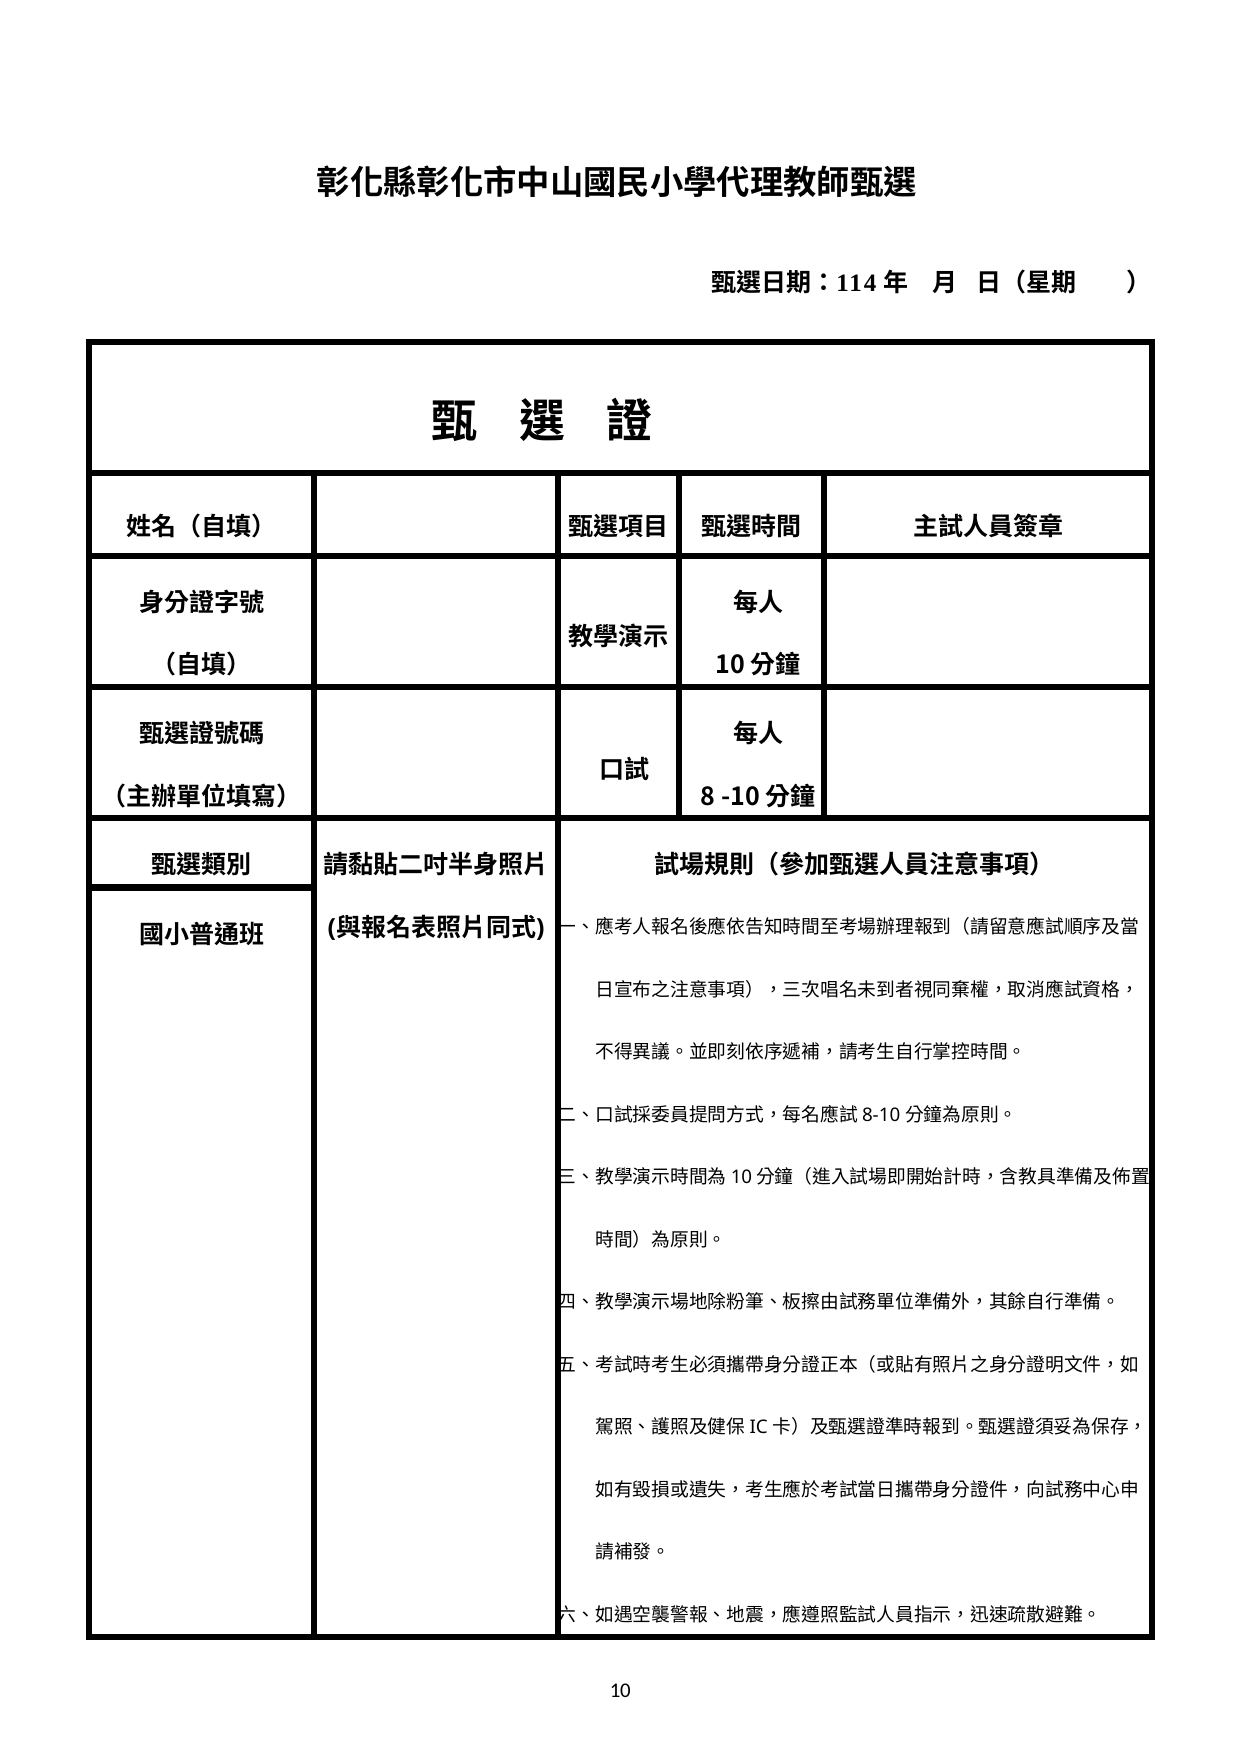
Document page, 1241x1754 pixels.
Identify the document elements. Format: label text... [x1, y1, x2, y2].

table_cell 甄選證號碼 （主辦單位填寫） [92, 690, 311, 815]
table_cell 甄選類別 [92, 821, 311, 884]
table_cell 每人 10 分鐘 [682, 559, 821, 684]
table_cell 姓名（自填） [92, 476, 311, 552]
text 甄選日期：114年 月 日（星期 ） [89, 238, 1152, 301]
table_cell 甄選時間 [682, 476, 821, 552]
table_cell 甄選項目 [561, 476, 676, 552]
table_cell 身分證字號 （自填） [92, 559, 311, 684]
table_cell [827, 690, 1149, 815]
table_cell 口試 [561, 690, 676, 815]
table_header 甄選證 [92, 345, 1149, 470]
table_cell 請黏貼二吋半身照片 (與報名表照片同式) [317, 821, 555, 1634]
table_cell [317, 559, 555, 684]
table_cell [317, 476, 555, 552]
text 彰化縣彰化市中山國民小學代理教師甄選 [89, 138, 1152, 201]
table_cell 試場規則（參加甄選人員注意事項） 一、應考人報名後應依告知時間至考場辦理報到（請留意應試順序及當日宣布之注意事項），三次唱名未到者視同棄權，取消應試資格，不得異議。並即刻依序遞補，請考生自行掌控時間。 二、口試採委員提問方式，每名應試 8-10 分鐘為原則。 三、教學演示時間為 10分鐘（進入試場即開始計時，含教具準備及佈置時間）為原則。 四、教學演示場地除粉筆、板擦由試務單位準備外，其餘自行準備。 五、考試時考生必須攜帶身分證正本（或貼有照片之身分證明文件，如駕照、護照及健保 IC 卡）及甄選證準時報到。甄選證須妥為保存，如有毀損或遺失，考生應於考試當日攜帶身分證件，向試務中心申請補發。 六、如遇空襲警報、地震，應遵照監試人員指示，迅速疏散避難。 七、如遇特殊情況或屬個案性質之違規情事者，提列本甄委會討論議決。 [561, 821, 1149, 1634]
table_cell [317, 690, 555, 815]
table_cell 主試人員簽章 [827, 476, 1149, 552]
table_cell [827, 559, 1149, 684]
table_cell 教學演示 [561, 559, 676, 684]
table_cell 國小普通班 [92, 891, 311, 1634]
table_cell 每人 8 -10 分鐘 [682, 690, 821, 815]
